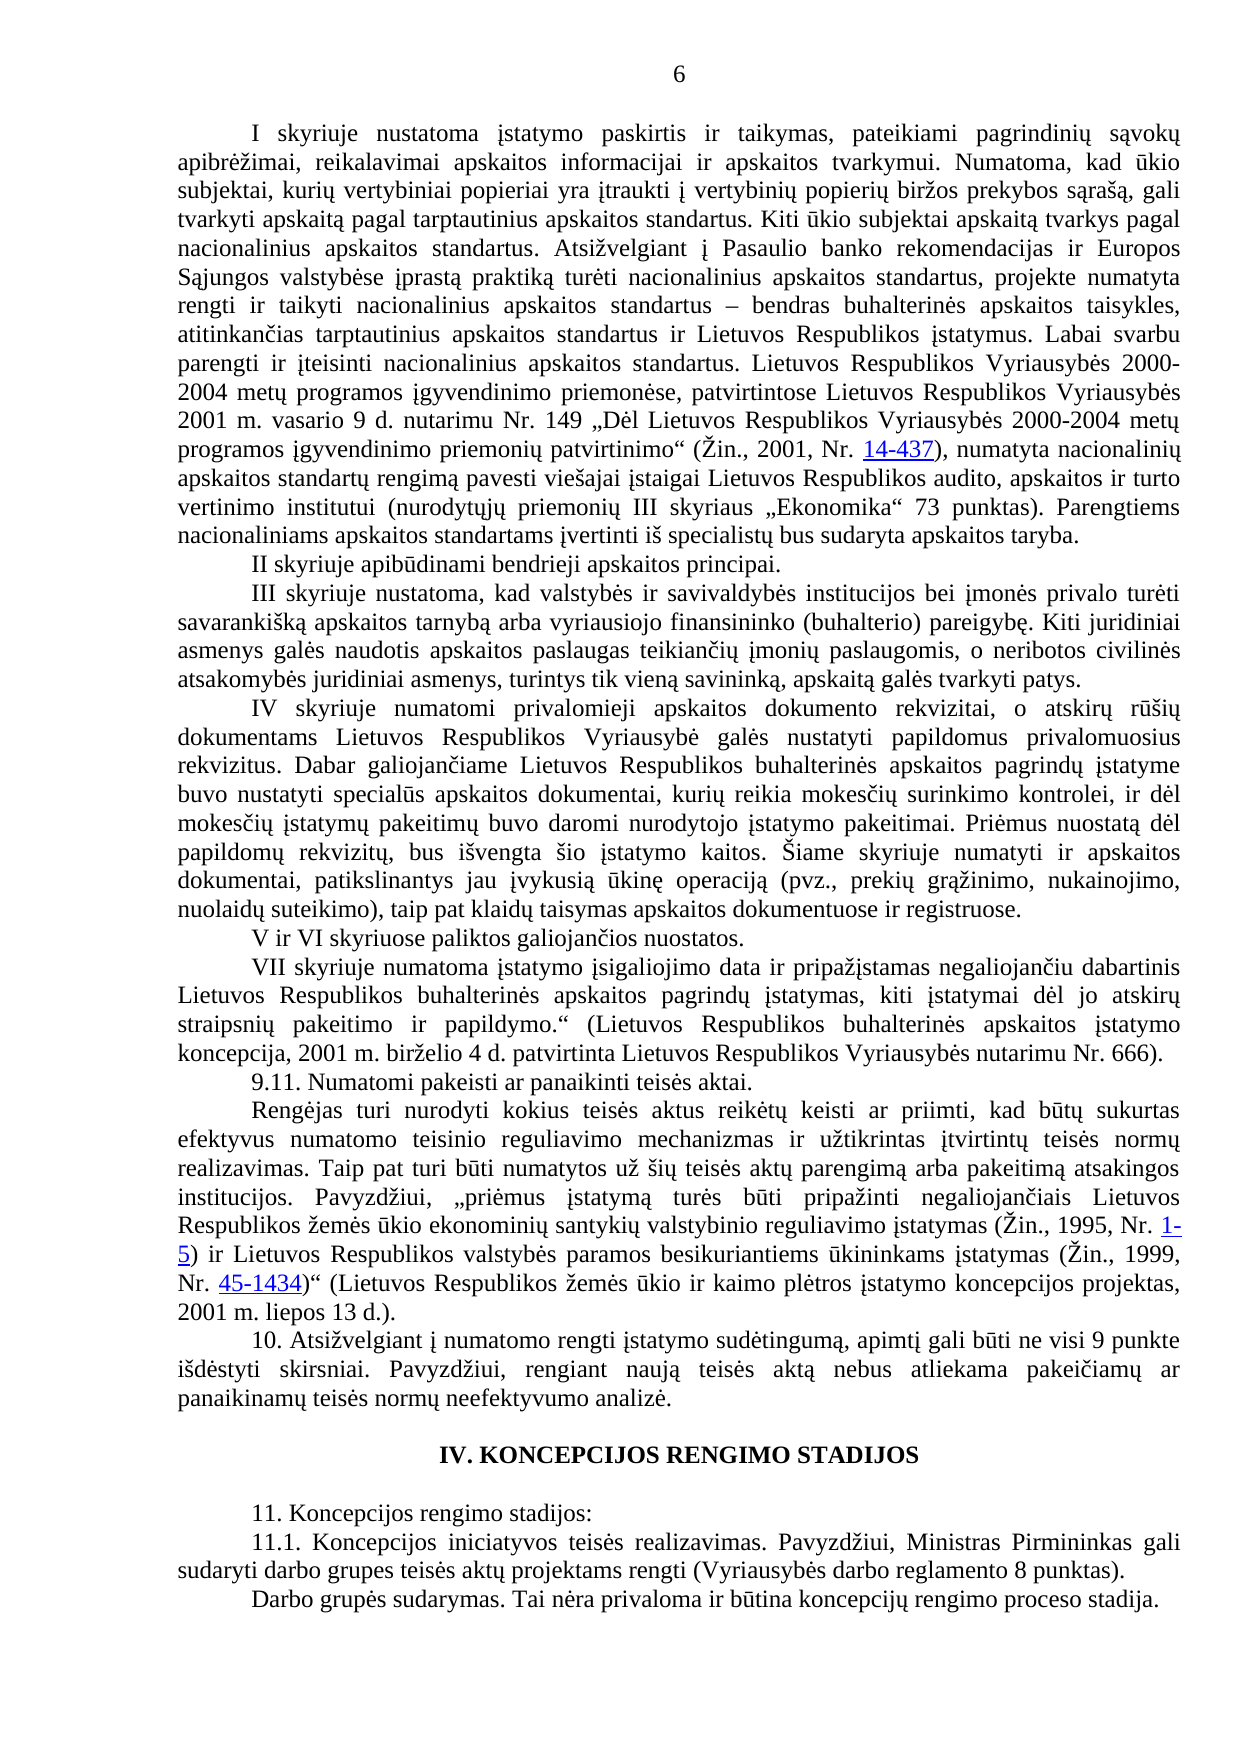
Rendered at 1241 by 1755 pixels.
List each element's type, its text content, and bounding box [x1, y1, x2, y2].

text II skyriuje apibūdinami bendrieji apskaitos principai. [177, 549, 1181, 578]
text 10. Atsižvelgiant į numatomo rengti įstatymo sudėtingumą, apimtį gali būti ne visi 9 punkte išdėstyti skirsniai. Pavyzdžiui, rengiant naują teisės aktą nebus atliekama pakeičiamų ar panaikinamų teisės normų neefektyvumo analizė. [177, 1326, 1181, 1412]
text IV. Koncepcijos rengimo stadijos [177, 1441, 1181, 1469]
text III skyriuje nustatoma, kad valstybės ir savivaldybės institucijos bei įmonės privalo turėti savarankišką apskaitos tarnybą arba vyriausiojo finansininko (buhalterio) pareigybę. Kiti juridiniai asmenys galės naudotis apskaitos paslaugas teikiančių įmonių paslaugomis, o neribotos civilinės atsakomybės juridiniai asmenys, turintys tik vieną savininką, apskaitą galės tvarkyti patys. [177, 578, 1181, 693]
text IV skyriuje numatomi privalomieji apskaitos dokumento rekvizitai, o atskirų rūšių dokumentams Lietuvos Respublikos Vyriausybė galės nustatyti papildomus privalomuosius rekvizitus. Dabar galiojančiame Lietuvos Respublikos buhalterinės apskaitos pagrindų įstatyme buvo nustatyti specialūs apskaitos dokumentai, kurių reikia mokesčių surinkimo kontrolei, ir dėl mokesčių įstatymų pakeitimų buvo daromi nurodytojo įstatymo pakeitimai. Priėmus nuostatą dėl papildomų rekvizitų, bus išvengta šio įstatymo kaitos. Šiame skyriuje numatyti ir apskaitos dokumentai, patikslinantys jau įvykusią ūkinę operaciją (pvz., prekių grąžinimo, nukainojimo, nuolaidų suteikimo), taip pat klaidų taisymas apskaitos dokumentuose ir registruose. [177, 693, 1181, 923]
text 9.11. Numatomi pakeisti ar panaikinti teisės aktai. [177, 1067, 1181, 1096]
text Darbo grupės sudarymas. Tai nėra privaloma ir būtina koncepcijų rengimo proceso stadija. [177, 1584, 1181, 1613]
text V ir VI skyriuose paliktos galiojančios nuostatos. [177, 923, 1181, 952]
text 11. Koncepcijos rengimo stadijos: [177, 1498, 1181, 1527]
text I skyriuje nustatoma įstatymo paskirtis ir taikymas, pateikiami pagrindinių sąvokų apibrėžimai, reikalavimai apskaitos informacijai ir apskaitos tvarkymui. Numatoma, kad ūkio subjektai, kurių vertybiniai popieriai yra įtraukti į vertybinių popierių biržos prekybos sąrašą, gali tvarkyti apskaitą pagal tarptautinius apskaitos standartus. Kiti ūkio subjektai apskaitą tvarkys pagal nacionalinius apskaitos standartus. Atsižvelgiant į Pasaulio banko rekomendacijas ir Europos Sąjungos valstybėse įprastą praktiką turėti nacionalinius apskaitos standartus, projekte numatyta rengti ir taikyti nacionalinius apskaitos standartus – bendras buhalterinės apskaitos taisykles, atitinkančias tarptautinius apskaitos standartus ir Lietuvos Respublikos įstatymus. Labai svarbu parengti ir įteisinti nacionalinius apskaitos standartus. Lietuvos Respublikos Vyriausybės 2000-2004 metų programos įgyvendinimo priemonėse, patvirtintose Lietuvos Respublikos Vyriausybės 2001 m. vasario 9 d. nutarimu Nr. 149 „Dėl Lietuvos Respublikos Vyriausybės 2000-2004 metų programos įgyvendinimo priemonių patvirtinimo“ (Žin., 2001, Nr. 14-437), numatyta nacionalinių apskaitos standartų rengimą pavesti viešajai įstaigai Lietuvos Respublikos audito, apskaitos ir turto vertinimo institutui (nurodytųjų priemonių III skyriaus „Ekonomika“ 73 punktas). Parengtiems nacionaliniams apskaitos standartams įvertinti iš specialistų bus sudaryta apskaitos taryba. [177, 118, 1181, 549]
text Rengėjas turi nurodyti kokius teisės aktus reikėtų keisti ar priimti, kad būtų sukurtas efektyvus numatomo teisinio reguliavimo mechanizmas ir užtikrintas įtvirtintų teisės normų realizavimas. Taip pat turi būti numatytos už šių teisės aktų parengimą arba pakeitimą atsakingos institucijos. Pavyzdžiui, „priėmus įstatymą turės būti pripažinti negaliojančiais Lietuvos Respublikos žemės ūkio ekonominių santykių valstybinio reguliavimo įstatymas (Žin., 1995, Nr. 1-5) ir Lietuvos Respublikos valstybės paramos besikuriantiems ūkininkams įstatymas (Žin., 1999, Nr. 45-1434)“ (Lietuvos Respublikos žemės ūkio ir kaimo plėtros įstatymo koncepcijos projektas, 2001 m. liepos 13 d.). [177, 1096, 1181, 1326]
text 11.1. Koncepcijos iniciatyvos teisės realizavimas. Pavyzdžiui, Ministras Pirmininkas gali sudaryti darbo grupes teisės aktų projektams rengti (Vyriausybės darbo reglamento 8 punktas). [177, 1527, 1181, 1584]
text VII skyriuje numatoma įstatymo įsigaliojimo data ir pripažįstamas negaliojančiu dabartinis Lietuvos Respublikos buhalterinės apskaitos pagrindų įstatymas, kiti įstatymai dėl jo atskirų straipsnių pakeitimo ir papildymo.“ (Lietuvos Respublikos buhalterinės apskaitos įstatymo koncepcija, 2001 m. birželio 4 d. patvirtinta Lietuvos Respublikos Vyriausybės nutarimu Nr. 666). [177, 952, 1181, 1067]
